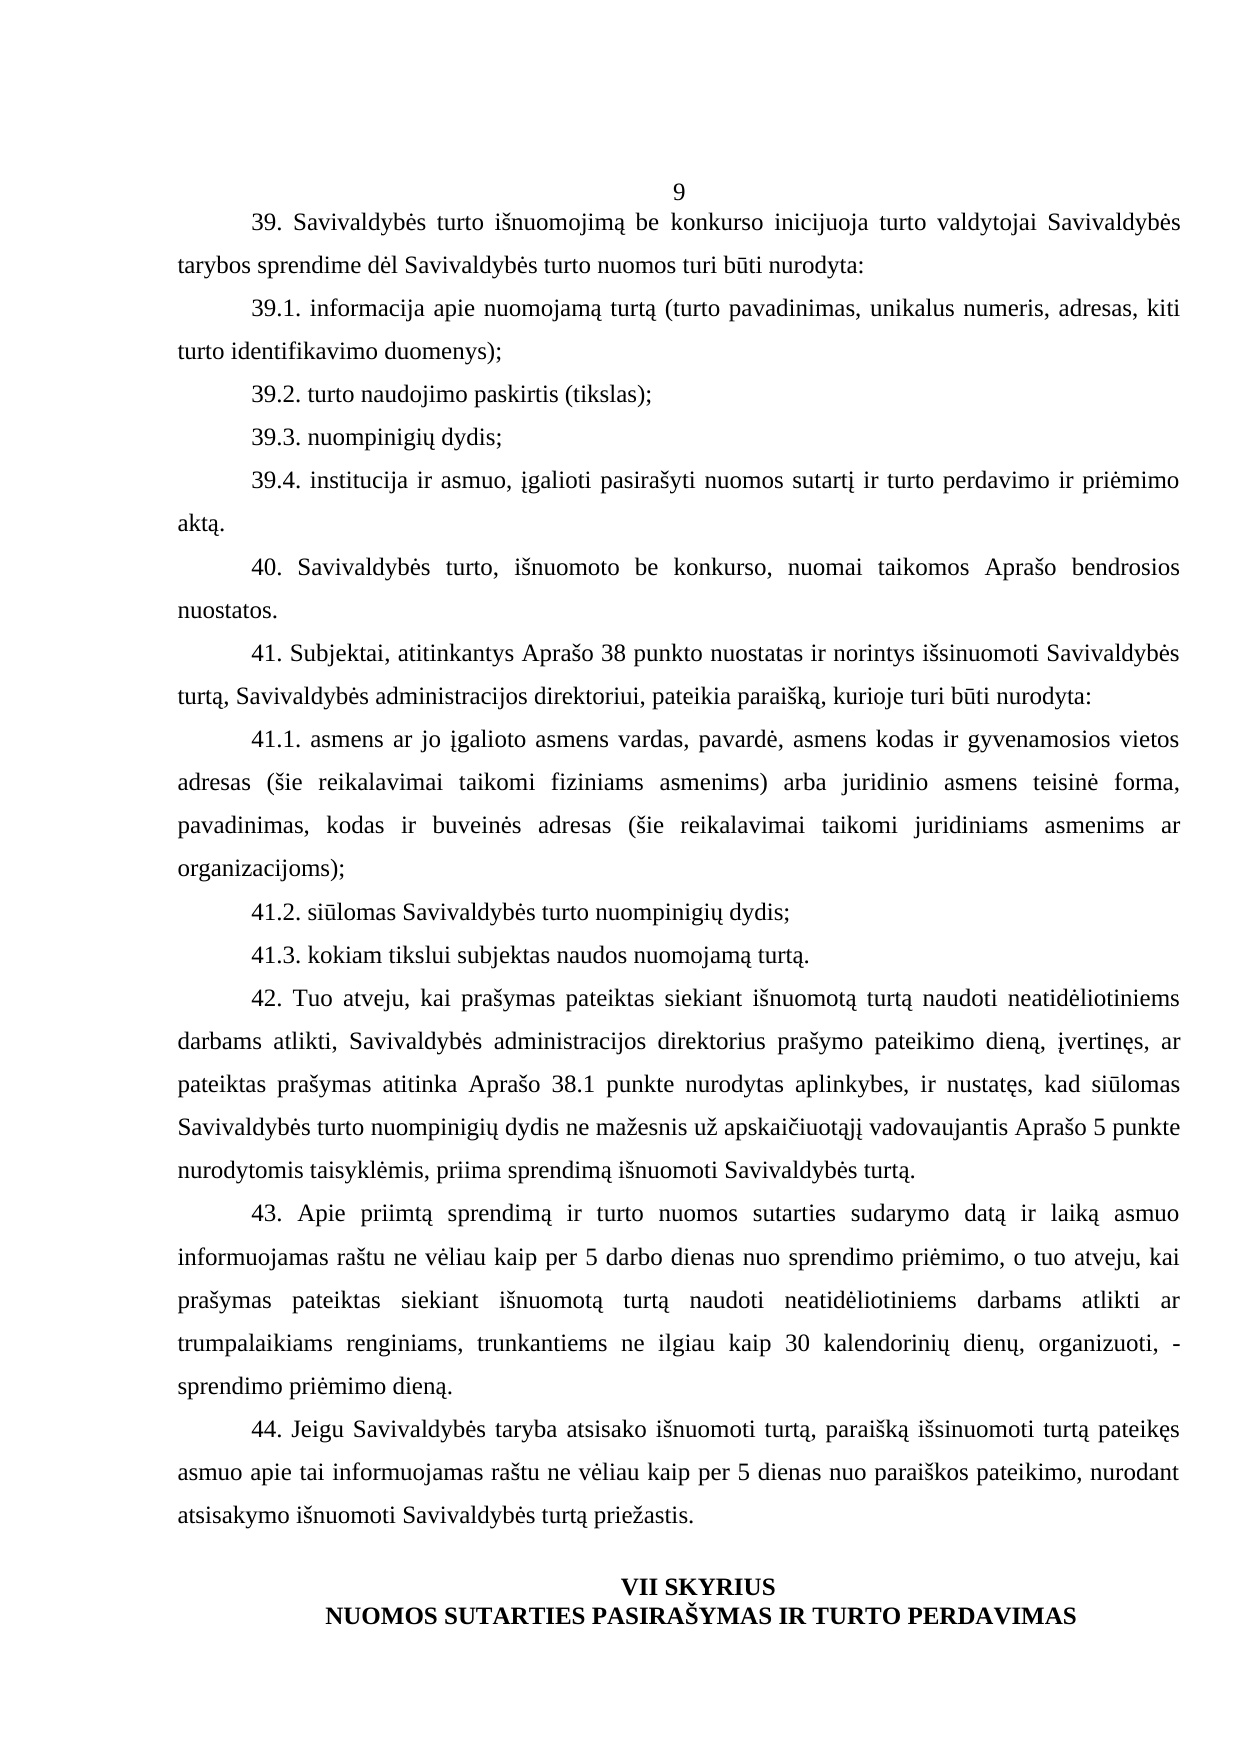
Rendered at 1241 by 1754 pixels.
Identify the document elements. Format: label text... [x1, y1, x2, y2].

text 41. Subjektai, atitinkantys Aprašo 38 punkto nuostatas ir norintys išsinuomoti Savivaldybės turtą, Savivaldybės administracijos direktoriui, pateikia paraišką, kurioje turi būti nurodyta: [177, 638, 1181, 710]
text 42. Tuo atveju, kai prašymas pateiktas siekiant išnuomotą turtą naudoti neatidėliotiniems darbams atlikti, Savivaldybės administracijos direktorius prašymo pateikimo dieną, įvertinęs, ar pateiktas prašymas atitinka Aprašo 38.1 punkte nurodytas aplinkybes, ir nustatęs, kad siūlomas Savivaldybės turto nuompinigių dydis ne mažesnis už apskaičiuotąjį vadovaujantis Aprašo 5 punkte nurodytomis taisyklėmis, priima sprendimą išnuomoti Savivaldybės turtą. [177, 983, 1181, 1184]
text 39.2. turto naudojimo paskirtis (tikslas); [177, 379, 1181, 408]
text 39.1. informacija apie nuomojamą turtą (turto pavadinimas, unikalus numeris, adresas, kiti turto identifikavimo duomenys); [177, 293, 1181, 365]
text 39.4. institucija ir asmuo, įgalioti pasirašyti nuomos sutartį ir turto perdavimo ir priėmimo aktą. [177, 465, 1181, 537]
text 41.3. kokiam tikslui subjektas naudos nuomojamą turtą. [177, 940, 1181, 968]
text 39. Savivaldybės turto išnuomojimą be konkurso inicijuoja turto valdytojai Savivaldybės tarybos sprendime dėl Savivaldybės turto nuomos turi būti nurodyta: [177, 207, 1181, 278]
text 39.3. nuompinigių dydis; [177, 422, 1181, 451]
text 41.2. siūlomas Savivaldybės turto nuompinigių dydis; [177, 897, 1181, 925]
text 43. Apie priimtą sprendimą ir turto nuomos sutarties sudarymo datą ir laiką asmuo informuojamas raštu ne vėliau kaip per 5 darbo dienas nuo sprendimo priėmimo, o tuo atveju, kai prašymas pateiktas siekiant išnuomotą turtą naudoti neatidėliotiniems darbams atlikti ar trumpalaikiams renginiams, trunkantiems ne ilgiau kaip 30 kalendorinių dienų, organizuoti, - sprendimo priėmimo dieną. [177, 1198, 1181, 1400]
text 40. Savivaldybės turto, išnuomoto be konkurso, nuomai taikomos Aprašo bendrosios nuostatos. [177, 552, 1181, 623]
text NUOMOS SUTARTIES PASIRAŠYMAS IR TURTO PERDAVIMAS [215, 1601, 1181, 1630]
text 41.1. asmens ar jo įgalioto asmens vardas, pavardė, asmens kodas ir gyvenamosios vietos adresas (šie reikalavimai taikomi fiziniams asmenims) arba juridinio asmens teisinė forma, pavadinimas, kodas ir buveinės adresas (šie reikalavimai taikomi juridiniams asmenims ar organizacijoms); [177, 724, 1181, 882]
text VII SKYRIUS [215, 1572, 1181, 1601]
text 44. Jeigu Savivaldybės taryba atsisako išnuomoti turtą, paraišką išsinuomoti turtą pateikęs asmuo apie tai informuojamas raštu ne vėliau kaip per 5 dienas nuo paraiškos pateikimo, nurodant atsisakymo išnuomoti Savivaldybės turtą priežastis. [177, 1414, 1181, 1529]
